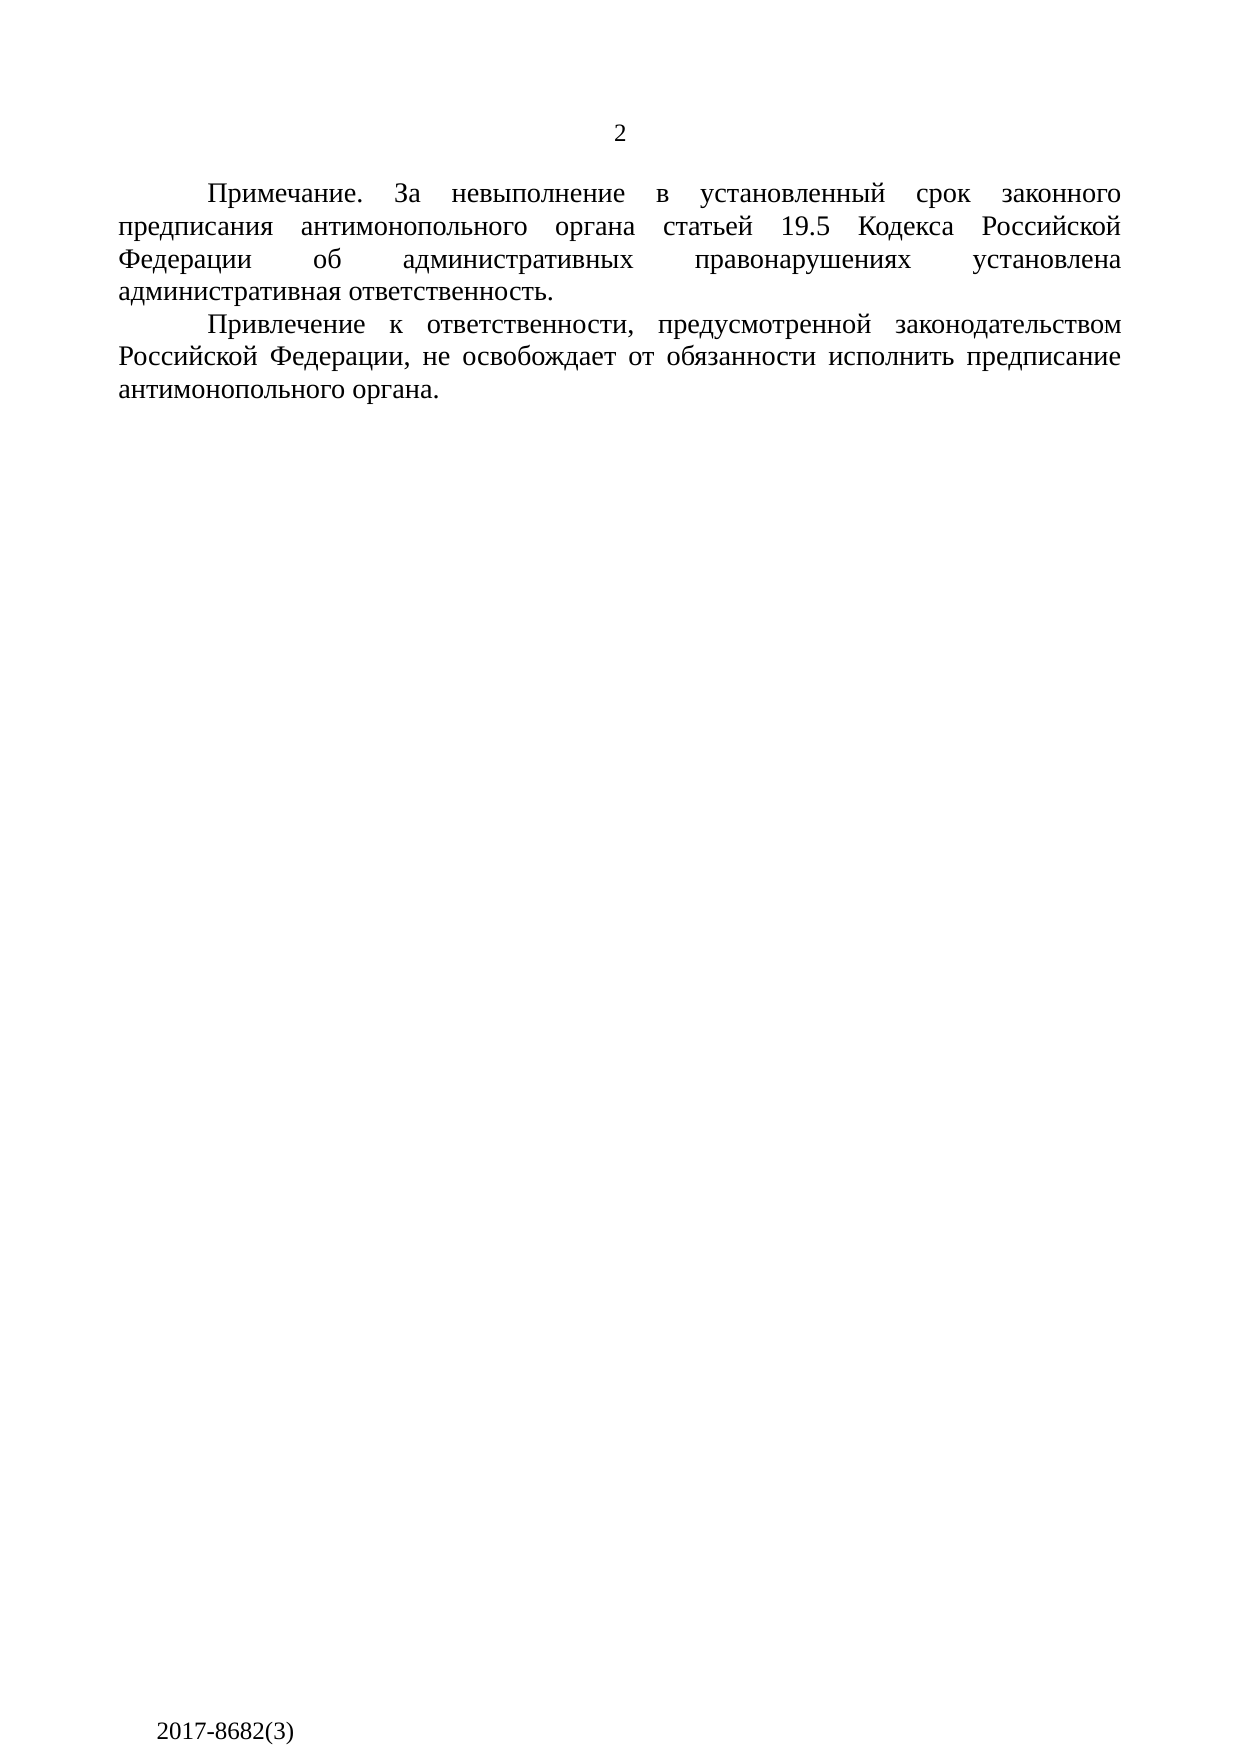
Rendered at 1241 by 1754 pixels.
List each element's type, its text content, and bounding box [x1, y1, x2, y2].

text Примечание. За невыполнение в установленный срок законного предписания антимонопольного органа статьей 19.5 Кодекса Российской Федерации об административных правонарушениях установлена административная ответственность. [118, 176, 1122, 307]
text Привлечение к ответственности, предусмотренной законодательством Российской Федерации, не освобождает от обязанности исполнить предписание антимонопольного органа. [118, 307, 1122, 404]
